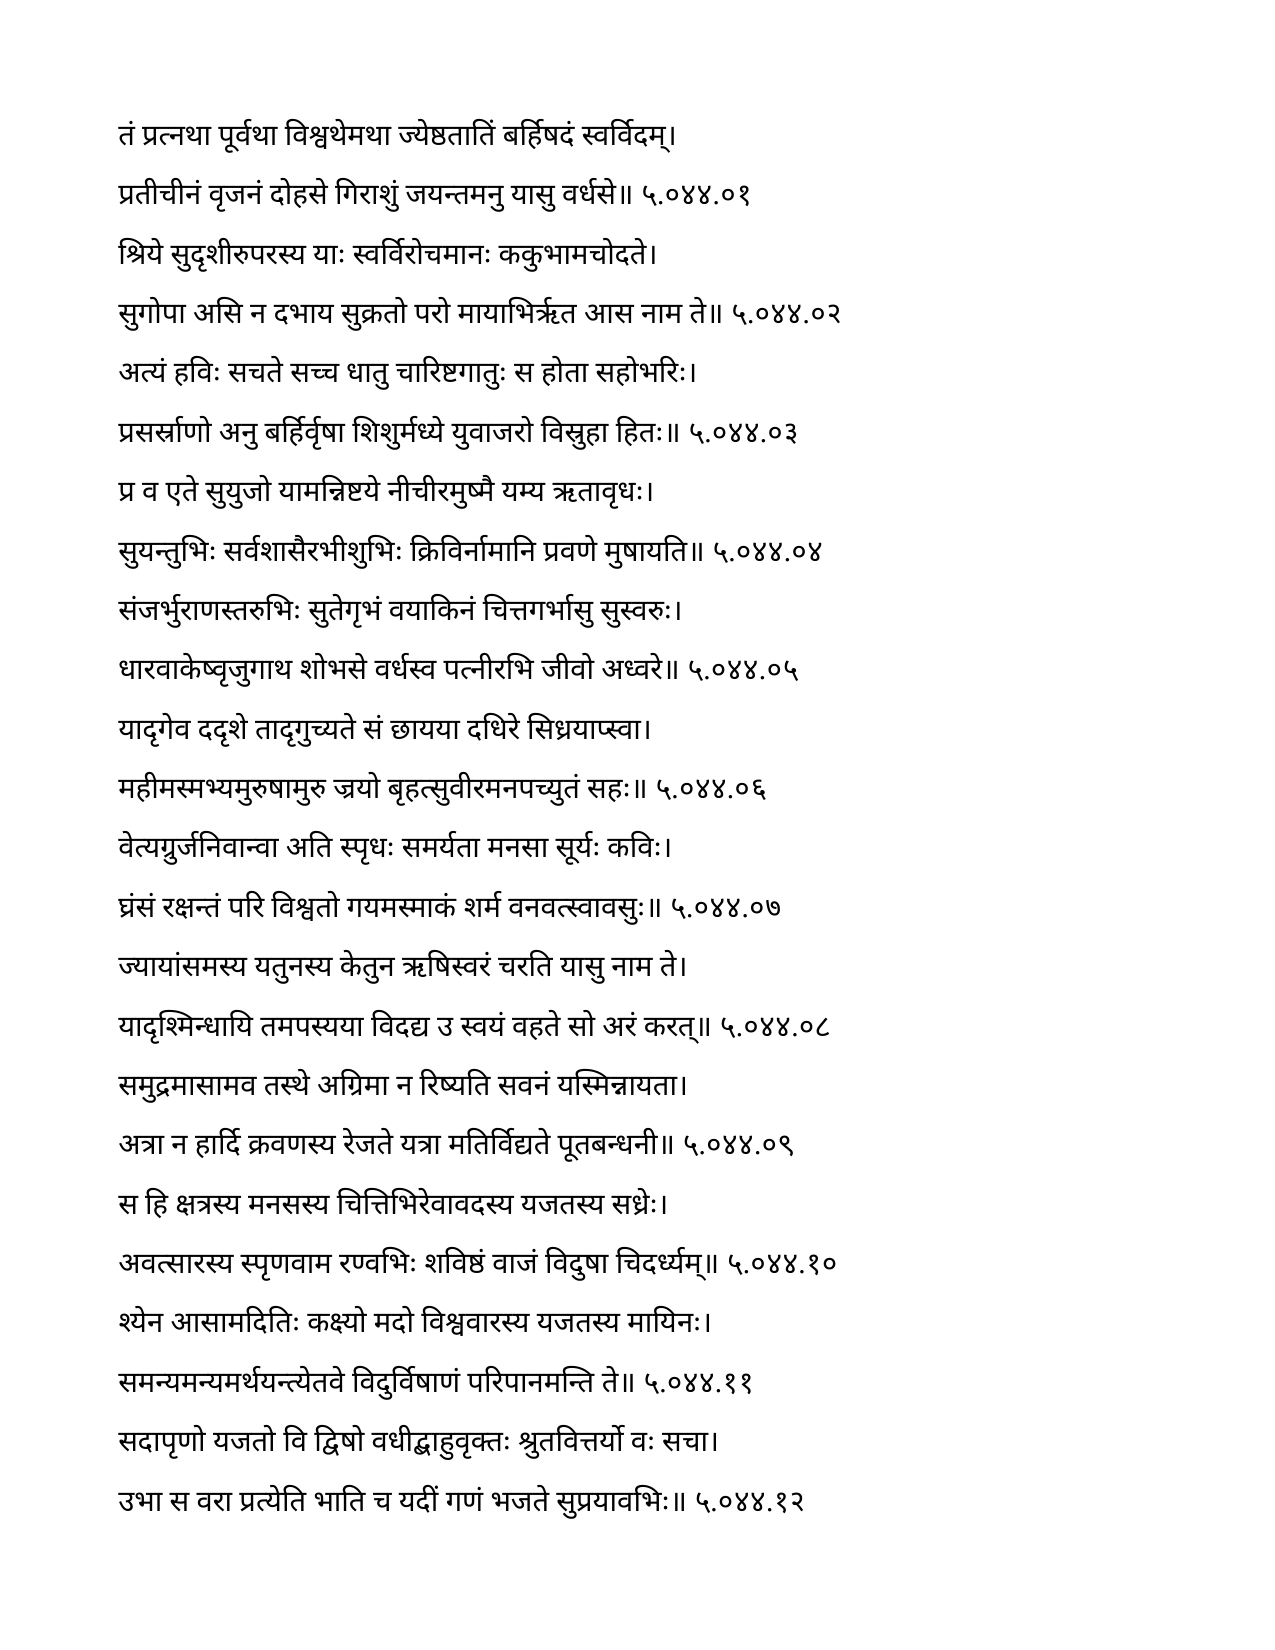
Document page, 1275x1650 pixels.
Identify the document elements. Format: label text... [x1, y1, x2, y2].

text प्र व एते सुयुजो यामन्निष्टये नीचीरमुष्मै यम्य ऋतावृधः। [118, 474, 1157, 508]
text समन्यमन्यमर्थयन्त्येतवे विदुर्विषाणं परिपानमन्ति ते॥ ५.०४४.११ [118, 1365, 1157, 1398]
text तं प्रत्नथा पूर्वथा विश्वथेमथा ज्येष्ठतातिं बर्हिषदं स्वर्विदम्। [118, 118, 1157, 152]
text अत्यं हविः सचते सच्च धातु चारिष्टगातुः स होता सहोभरिः। [431, 356, 1157, 389]
text संजर्भुराणस्तरुभिः सुतेगृभं वयाकिनं चित्तगर्भासु सुस्वरुः। [118, 593, 1157, 627]
text अवत्सारस्य स्पृणवाम रण्वभिः शविष्ठं वाजं विदुषा चिदर्ध्यम्॥ ५.०४४.१० [118, 1246, 1157, 1280]
text यादृगेव ददृशे तादृगुच्यते सं छायया दधिरे सिध्रयाप्स्वा। [118, 712, 1157, 745]
text प्रतीचीनं वृजनं दोहसे गिराशुं जयन्तमनु यासु वर्धसे॥ ५.०४४.०१ [118, 177, 1157, 211]
text अत्यं हविः सचते सच्च धातु चारिष्टगातुः स होता सहोभरिः। [118, 356, 496, 389]
text समुद्रमासामव तस्थे अग्रिमा न रिष्यति सवनं यस्मिन्नायता। [118, 1068, 1157, 1102]
text स हि क्षत्रस्य मनसस्य चित्तिभिरेवावदस्य यजतस्य सध्रेः। [118, 1187, 1157, 1220]
text घ्रंसं रक्षन्तं परि विश्वतो गयमस्माकं शर्म वनवत्स्वावसुः॥ ५.०४४.०७ [118, 890, 1157, 923]
text प्रसर्स्राणो अनु बर्हिर्वृषा शिशुर्मध्ये युवाजरो विस्रुहा हितः॥ ५.०४४.०३ [118, 415, 1157, 448]
text उभा स वरा प्रत्येति भाति च यदीं गणं भजते सुप्रयावभिः॥ ५.०४४.१२ [118, 1484, 1157, 1517]
text अत्रा न हार्दि क्रवणस्य रेजते यत्रा मतिर्विद्यते पूतबन्धनी॥ ५.०४४.०९ [118, 1127, 1157, 1161]
text सदापृणो यजतो वि द्विषो वधीद्बाहुवृक्तः श्रुतवित्तर्यो वः सचा। [118, 1424, 1157, 1458]
text सुयन्तुभिः सर्वशासैरभीशुभिः क्रिविर्नामानि प्रवणे मुषायति॥ ५.०४४.०४ [118, 534, 1157, 567]
text वेत्यग्रुर्जनिवान्वा अति स्पृधः समर्यता मनसा सूर्यः कविः। [118, 841, 174, 864]
text सुगोपा असि न दभाय सुक्रतो परो मायाभिरृत आस नाम ते॥ ५.०४४.०२ [118, 296, 1157, 330]
text यादृश्मिन्धायि तमपस्यया विदद्य उ स्वयं वहते सो अरं करत्॥ ५.०४४.०८ [118, 1009, 1157, 1042]
text महीमस्मभ्यमुरुषामुरु ज्रयो बृहत्सुवीरमनपच्युतं सहः॥ ५.०४४.०६ [118, 771, 1157, 805]
text धारवाकेष्वृजुगाथ शोभसे वर्धस्व पत्नीरभि जीवो अध्वरे॥ ५.०४४.०५ [118, 652, 1157, 686]
text वेत्यग्रुर्जनिवान्वा अति स्पृधः समर्यता मनसा सूर्यः कविः। [174, 831, 587, 864]
text श्येन आसामदितिः कक्ष्यो मदो विश्ववारस्य यजतस्य मायिनः। [118, 1306, 1157, 1339]
text ज्यायांसमस्य यतुनस्य केतुन ऋषिस्वरं चरति यासु नाम ते। [118, 949, 1157, 983]
text श्रिये सुदृशीरुपरस्य याः स्वर्विरोचमानः ककुभामचोदते। [118, 237, 1157, 270]
text वेत्यग्रुर्जनिवान्वा अति स्पृधः समर्यता मनसा सूर्यः कविः। [572, 831, 1157, 864]
